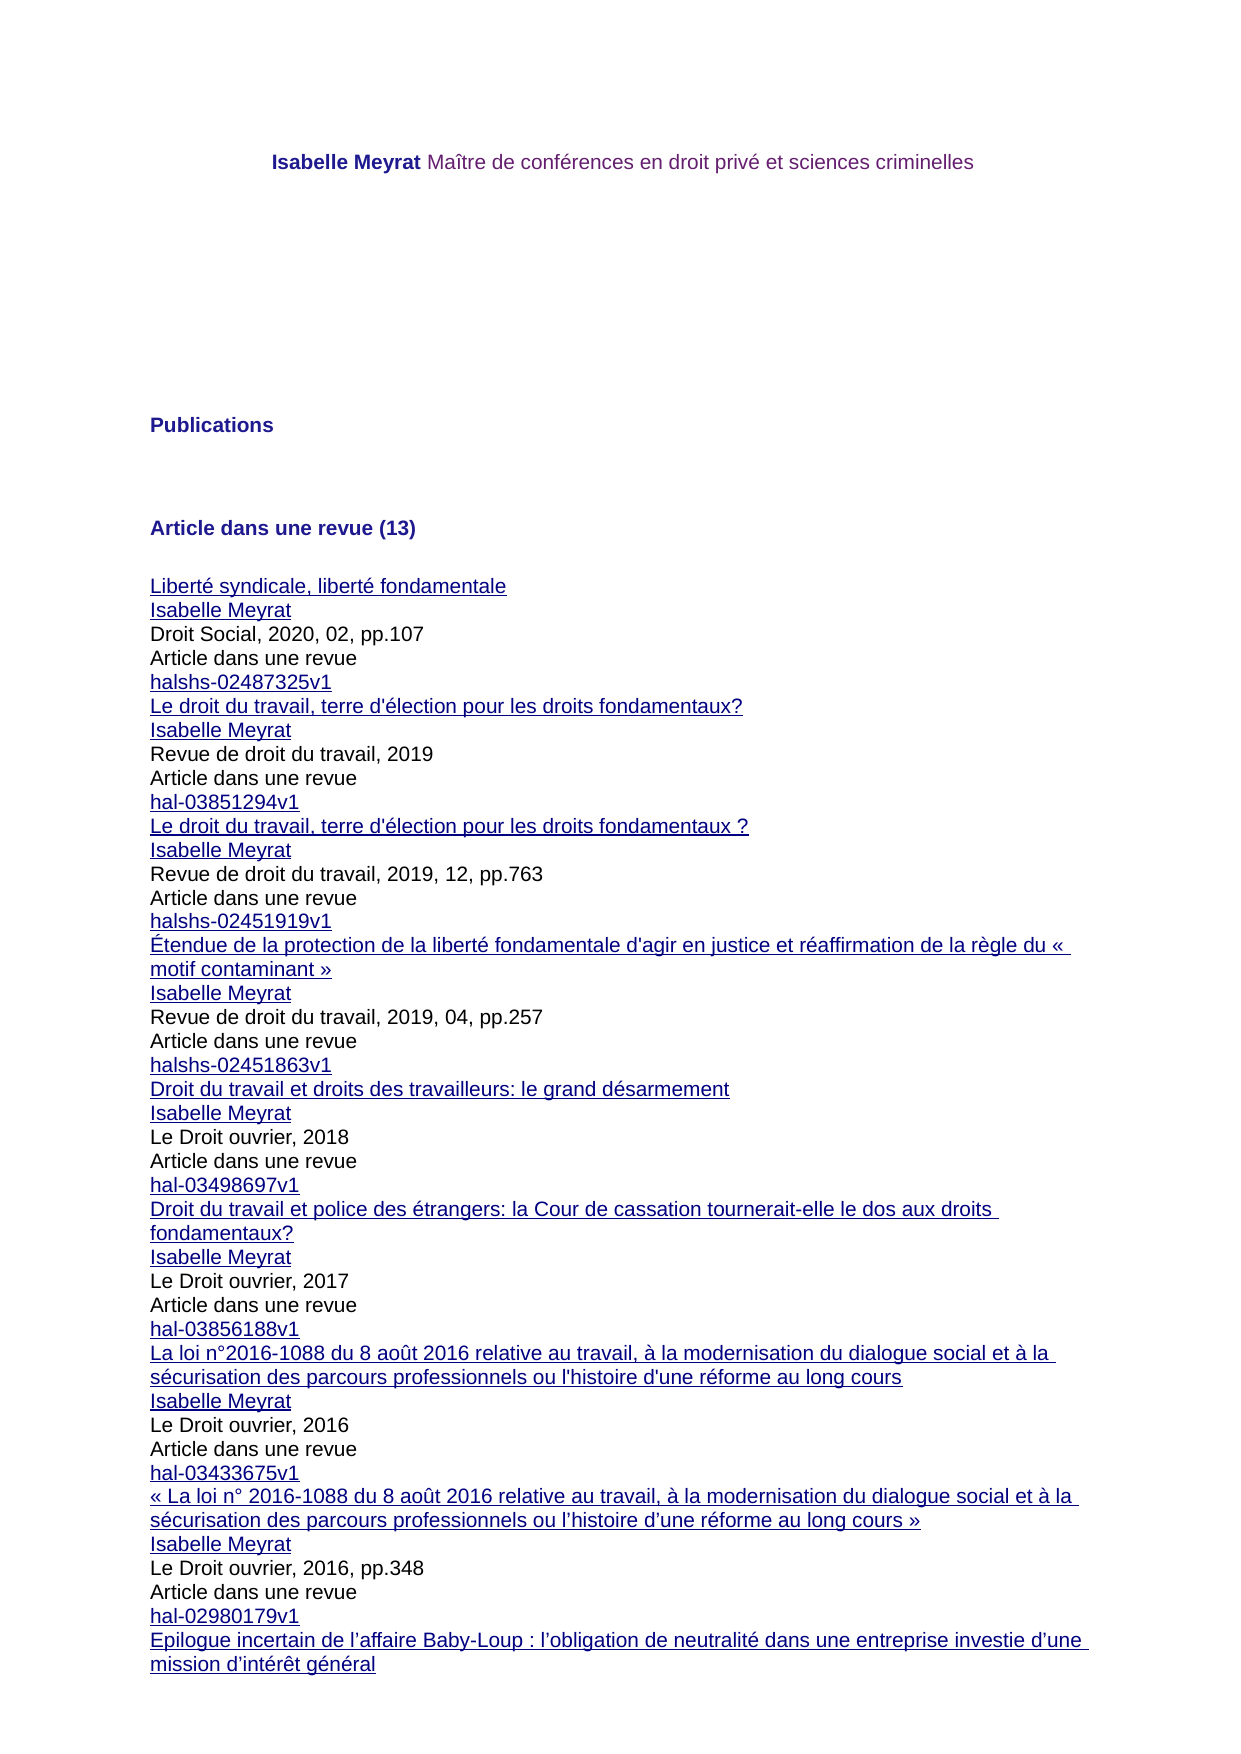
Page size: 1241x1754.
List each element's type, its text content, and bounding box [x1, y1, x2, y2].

table_cell Droit du travail et police des étrangers: la Cour de cassation tournerait-elle le dos aux droits fondamentaux? Isabelle Meyrat Le Droit ouvrier, 2017 Article dans une revue hal-03856188v1 [150, 1197, 1090, 1341]
table_cell La loi n°2016-1088 du 8 août 2016 relative au travail, à la modernisation du dialogue social et à la sécurisation des parcours professionnels ou l'histoire d'une réforme au long cours Isabelle Meyrat Le Droit ouvrier, 2016 Article dans une revue hal-03433675v1 [150, 1341, 1090, 1484]
table_cell Droit du travail et droits des travailleurs: le grand désarmement Isabelle Meyrat Le Droit ouvrier, 2018 Article dans une revue hal-03498697v1 [150, 1077, 1090, 1197]
table_cell Étendue de la protection de la liberté fondamentale d'agir en justice et réaffirmation de la règle du « motif contaminant » Isabelle Meyrat Revue de droit du travail, 2019, 04, pp.257 Article dans une revue halshs-02451863v1 [150, 933, 1090, 1077]
table_cell « La loi n° 2016-1088 du 8 août 2016 relative au travail, à la modernisation du dialogue social et à la sécurisation des parcours professionnels ou l’histoire d’une réforme au long cours » Isabelle Meyrat Le Droit ouvrier, 2016, pp.348 Article dans une revue hal-02980179v1 [150, 1484, 1090, 1628]
table_header Liberté syndicale, liberté fondamentale Isabelle Meyrat Droit Social, 2020, 02, pp.107 Article dans une revue halshs-02487325v1 [150, 574, 1090, 694]
subtitle Article dans une revue (13) [150, 516, 1090, 539]
table_cell Le droit du travail, terre d'élection pour les droits fondamentaux ? Isabelle Meyrat Revue de droit du travail, 2019, 12, pp.763 Article dans une revue halshs-02451919v1 [150, 814, 1090, 933]
subtitle Isabelle Meyrat Maître de conférences en droit privé et sciences criminelles [150, 150, 1090, 174]
subtitle Publications [150, 412, 1090, 436]
table_cell Epilogue incertain de l’affaire Baby-Loup : l’obligation de neutralité dans une entreprise investie d’une mission d’intérêt général [150, 1628, 1090, 1676]
table_cell Le droit du travail, terre d'élection pour les droits fondamentaux? Isabelle Meyrat Revue de droit du travail, 2019 Article dans une revue hal-03851294v1 [150, 694, 1090, 813]
